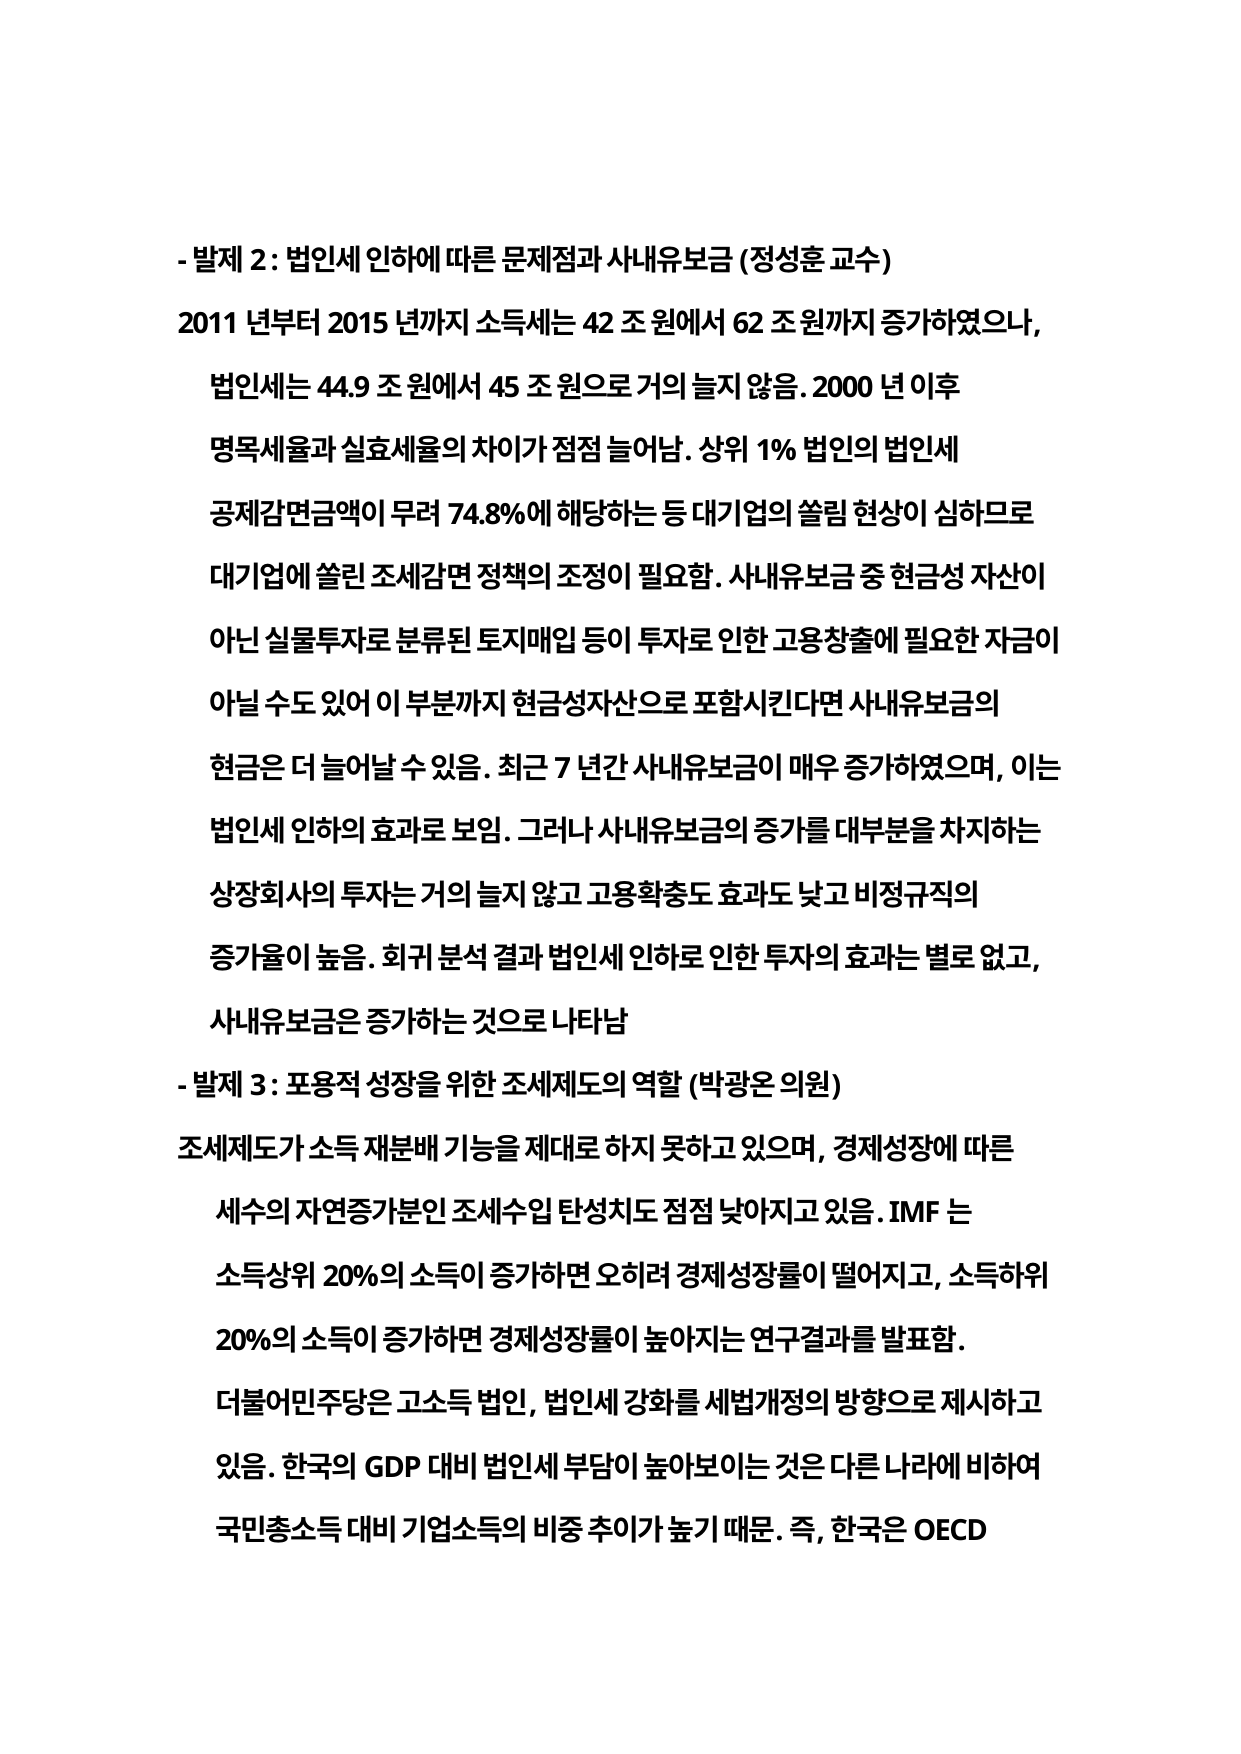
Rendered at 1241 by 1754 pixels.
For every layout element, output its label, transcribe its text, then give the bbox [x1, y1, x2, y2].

text 조세제도가 소득 재분배 기능을 제대로 하지 못하고 있으며, 경제성장에 따른 세수의 자연증가분인 조세수입 탄성치도 점점 낮아지고 있음. IMF는 소득상위 20%의 소득이 증가하면 오히려 경제성장률이 떨어지고, 소득하위 20%의 소득이 증가하면 경제성장률이 높아지는 연구결과를 발표함. 더불어민주당은 고소득 법인, 법인세 강화를 세법개정의 방향으로 제시하고 있음. 한국의 GDP 대비 법인세 부담이 높아보이는 것은 다른 나라에 비하여 국민총소득 대비 기업소득의 비중 추이가 높기 때문. 즉, 한국은 OECD [177, 1125, 1063, 1549]
text 2011년부터 2015년까지 소득세는 42조 원에서 62조 원까지 증가하였으나, 법인세는 44.9조 원에서 45조 원으로 거의 늘지 않음. 2000년 이후 명목세율과 실효세율의 차이가 점점 늘어남. 상위 1% 법인의 법인세 공제감면금액이 무려 74.8%에 해당하는 등 대기업의 쏠림 현상이 심하므로 대기업에 쏠린 조세감면 정책의 조정이 필요함. 사내유보금 중 현금성 자산이 아닌 실물투자로 분류된 토지매입 등이 투자로 인한 고용창출에 필요한 자금이 아닐 수도 있어 이 부분까지 현금성자산으로 포함시킨다면 사내유보금의 현금은 더 늘어날 수 있음. 최근 7년간 사내유보금이 매우 증가하였으며, 이는 법인세 인하의 효과로 보임. 그러나 사내유보금의 증가를 대부분을 차지하는 상장회사의 투자는 거의 늘지 않고 고용확충도 효과도 낮고 비정규직의 증가율이 높음. 회귀 분석 결과 법인세 인하로 인한 투자의 효과는 별로 없고, 사내유보금은 증가하는 것으로 나타남 [177, 300, 1063, 1041]
text - 발제 3 : 포용적 성장을 위한 조세제도의 역할 (박광온 의원) [177, 1062, 1063, 1104]
text - 발제 2 : 법인세 인하에 따른 문제점과 사내유보금 (정성훈 교수) [177, 236, 1063, 279]
